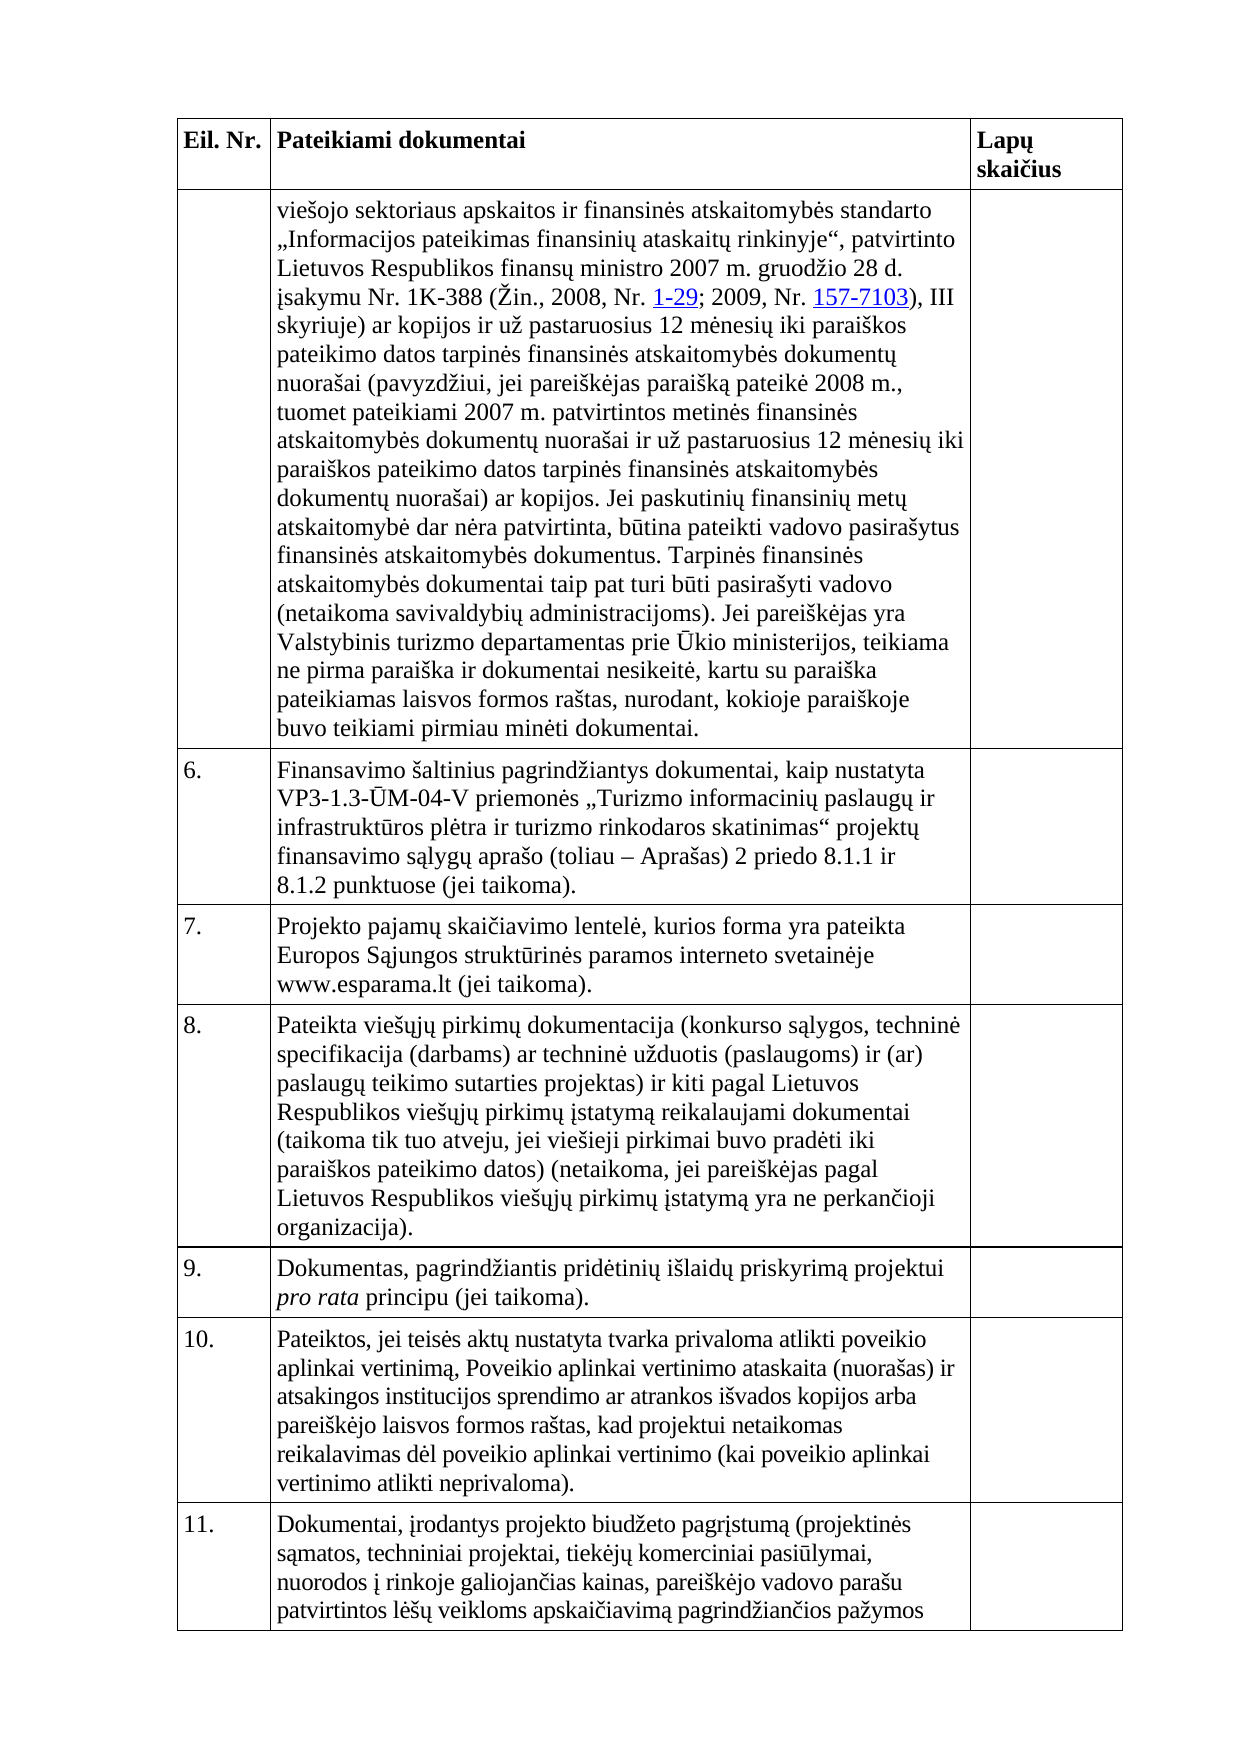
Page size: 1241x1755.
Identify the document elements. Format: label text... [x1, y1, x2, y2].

table_cell [971, 1503, 1122, 1630]
table_cell Pateiktos, jei teisės aktų nustatyta tvarka privaloma atlikti poveikio aplinkai vertinimą, Poveikio aplinkai vertinimo ataskaita (nuorašas) ir atsakingos institucijos sprendimo ar atrankos išvados kopijos arba pareiškėjo laisvos formos raštas, kad projektui netaikomas reikalavimas dėl poveikio aplinkai vertinimo (kai poveikio aplinkai vertinimo atlikti neprivaloma). [271, 1318, 970, 1502]
table_header Pateikiami dokumentai [271, 119, 970, 188]
table_cell [971, 749, 1122, 904]
table_cell 11. [178, 1503, 270, 1630]
table_cell Finansavimo šaltinius pagrindžiantys dokumentai, kaip nustatyta VP3-1.3-ŪM-04-V priemonės „Turizmo informacinių paslaugų ir infrastruktūros plėtra ir turizmo rinkodaros skatinimas“ projektų finansavimo sąlygų aprašo (toliau – Aprašas) 2 priedo 8.1.1 ir 8.1.2 punktuose (jei taikoma). [271, 749, 970, 904]
table_cell 8. [178, 1005, 270, 1246]
table_cell Dokumentai, įrodantys projekto biudžeto pagrįstumą (projektinės sąmatos, techniniai projektai, tiekėjų komerciniai pasiūlymai, nuorodos į rinkoje galiojančias kainas, pareiškėjo vadovo parašu patvirtintos lėšų veikloms apskaičiavimą pagrindžiančios pažymos [271, 1503, 970, 1630]
table_header Lapų skaičius [971, 119, 1122, 188]
table_header Eil. Nr. [178, 119, 270, 188]
table_cell [971, 1248, 1122, 1317]
table_cell Projekto pajamų skaičiavimo lentelė, kurios forma yra pateikta Europos Sąjungos struktūrinės paramos interneto svetainėje www.esparama.lt (jei taikoma). [271, 905, 970, 1003]
table_cell [971, 905, 1122, 1003]
table_cell Dokumentas, pagrindžiantis pridėtinių išlaidų priskyrimą projektui pro rata principu (jei taikoma). [271, 1248, 970, 1317]
table_cell 7. [178, 905, 270, 1003]
table_cell [178, 190, 270, 748]
table_cell 9. [178, 1248, 270, 1317]
table_cell [971, 190, 1122, 748]
table_cell [971, 1005, 1122, 1246]
table_cell Pateikta viešųjų pirkimų dokumentacija (konkurso sąlygos, techninė specifikacija (darbams) ar techninė užduotis (paslaugoms) ir (ar) paslaugų teikimo sutarties projektas) ir kiti pagal Lietuvos Respublikos viešųjų pirkimų įstatymą reikalaujami dokumentai (taikoma tik tuo atveju, jei viešieji pirkimai buvo pradėti iki paraiškos pateikimo datos) (netaikoma, jei pareiškėjas pagal Lietuvos Respublikos viešųjų pirkimų įstatymą yra ne perkančioji organizacija). [271, 1005, 970, 1246]
table_cell viešojo sektoriaus apskaitos ir finansinės atskaitomybės standarto „Informacijos pateikimas finansinių ataskaitų rinkinyje“, patvirtinto Lietuvos Respublikos finansų ministro 2007 m. gruodžio 28 d. įsakymu Nr. 1K-388 (Žin., 2008, Nr. 1-29; 2009, Nr. 157-7103), III skyriuje) ar kopijos ir už pastaruosius 12 mėnesių iki paraiškos pateikimo datos tarpinės finansinės atskaitomybės dokumentų nuorašai (pavyzdžiui, jei pareiškėjas paraišką pateikė 2008 m., tuomet pateikiami 2007 m. patvirtintos metinės finansinės atskaitomybės dokumentų nuorašai ir už pastaruosius 12 mėnesių iki paraiškos pateikimo datos tarpinės finansinės atskaitomybės dokumentų nuorašai) ar kopijos. Jei paskutinių finansinių metų atskaitomybė dar nėra patvirtinta, būtina pateikti vadovo pasirašytus finansinės atskaitomybės dokumentus. Tarpinės finansinės atskaitomybės dokumentai taip pat turi būti pasirašyti vadovo (netaikoma savivaldybių administracijoms). Jei pareiškėjas yra Valstybinis turizmo departamentas prie Ūkio ministerijos, teikiama ne pirma paraiška ir dokumentai nesikeitė, kartu su paraiška pateikiamas laisvos formos raštas, nurodant, kokioje paraiškoje buvo teikiami pirmiau minėti dokumentai. [271, 190, 970, 748]
table_cell 10. [178, 1318, 270, 1502]
table_cell 6. [178, 749, 270, 904]
table_cell [971, 1318, 1122, 1502]
